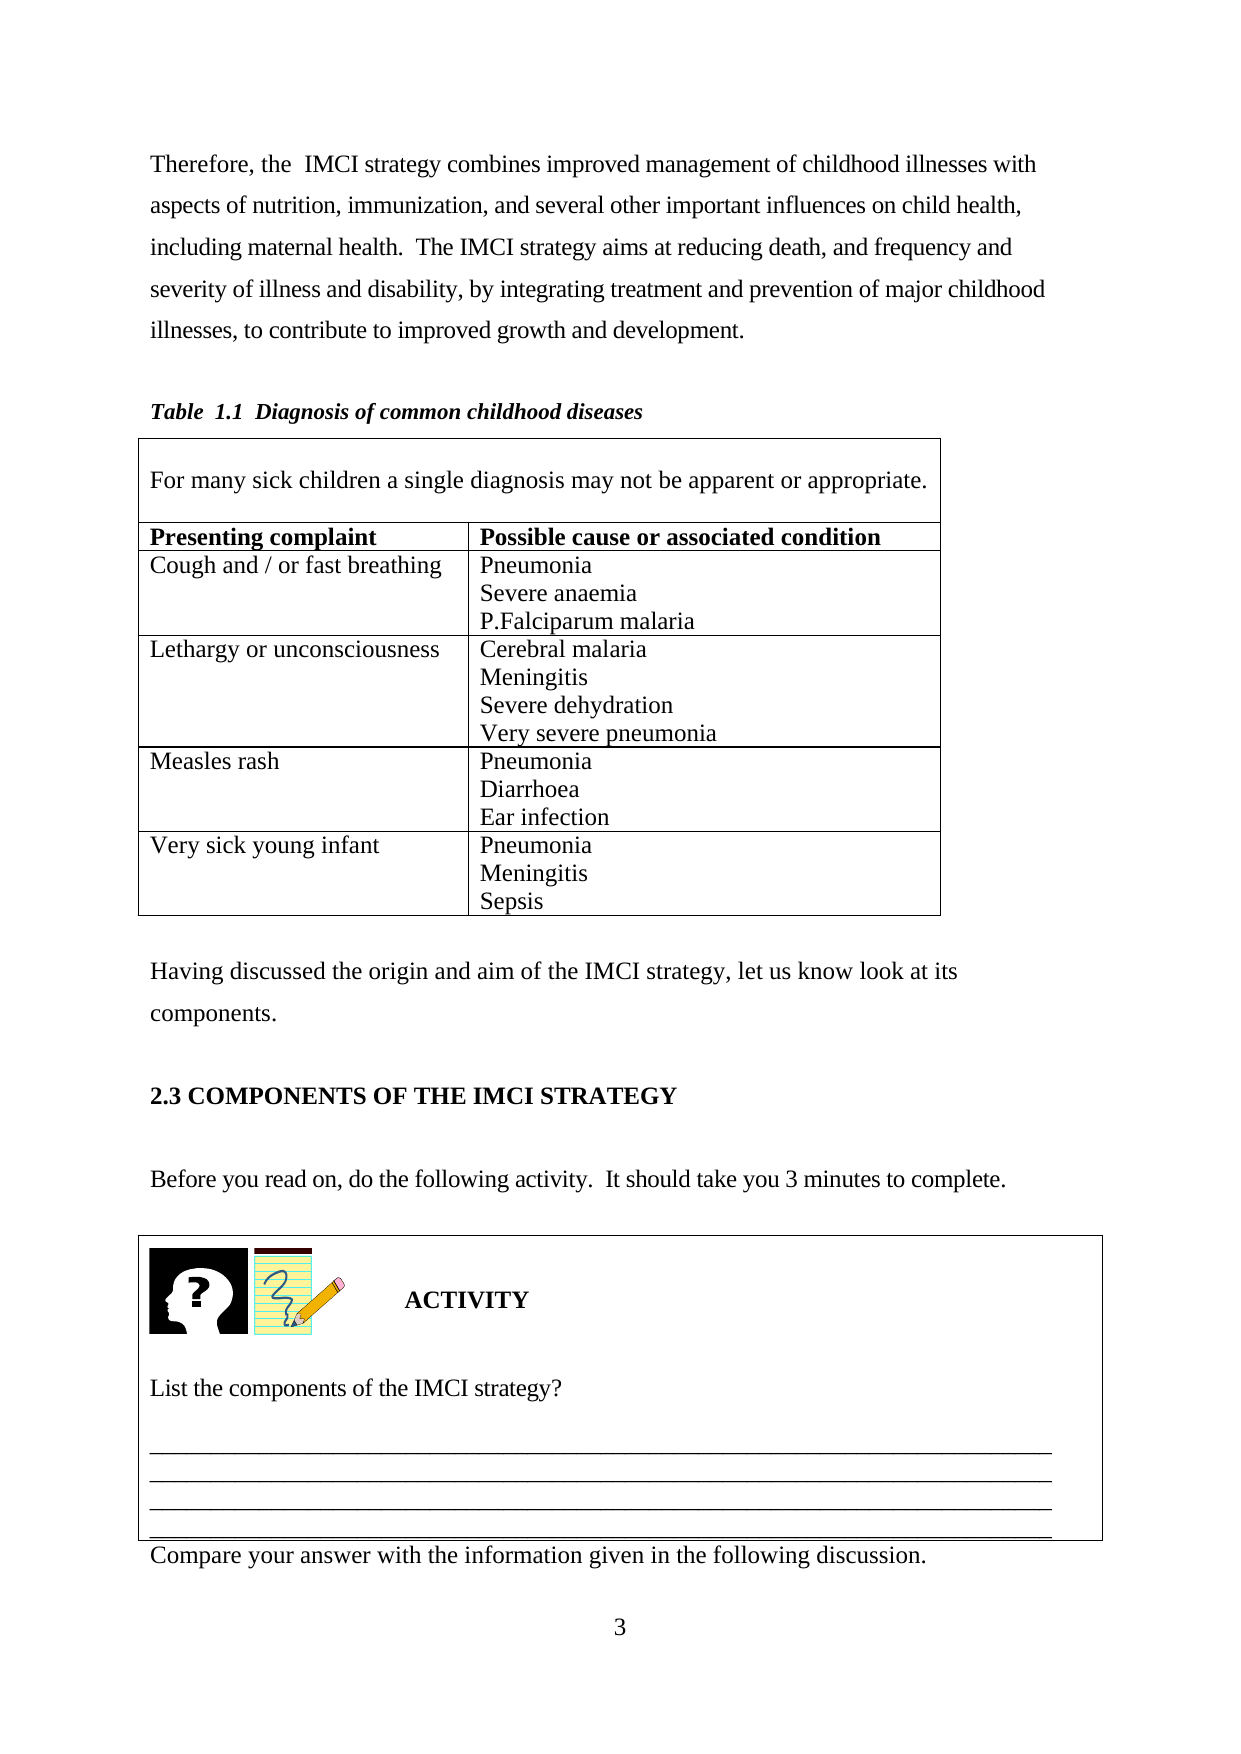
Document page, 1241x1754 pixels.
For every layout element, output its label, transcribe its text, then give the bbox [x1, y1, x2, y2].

text Having discussed the origin and aim of the IMCI strategy, let us know look at its components. [150, 957, 1090, 1027]
text Table 1.1 Diagnosis of common childhood diseases [150, 399, 1090, 425]
table_header For many sick children a single diagnosis may not be apparent or appropriate. [139, 439, 940, 522]
text Compare your answer with the information given in the following discussion. [150, 1541, 1090, 1569]
table_cell Pneumonia Severe anaemia P.Falciparum malaria [469, 551, 940, 634]
table_cell Lethargy or unconsciousness [139, 636, 468, 746]
table_cell Pneumonia Meningitis Sepsis [469, 832, 940, 915]
table_cell Cerebral malaria Meningitis Severe dehydration Very severe pneumonia [469, 636, 940, 746]
table_cell Very sick young infant [139, 832, 468, 915]
table_cell Possible cause or associated condition [469, 523, 940, 550]
table_cell Presenting complaint [139, 523, 468, 550]
text Before you read on, do the following activity. It should take you 3 minutes to complete. [150, 1165, 1090, 1193]
text 2.3 COMPONENTS OF THE IMCI STRATEGY [150, 1082, 1090, 1110]
table_header List the components of the IMCI strategy? __________________________________________________________________________ __________________________________________________________________________ __________________________________________________________________________ __________________________________________________________________________ [139, 1236, 1102, 1540]
table_cell Measles rash [139, 748, 468, 831]
table_cell Pneumonia Diarrhoea Ear infection [469, 748, 940, 831]
text Therefore, the IMCI strategy combines improved management of childhood illnesses with aspects of nutrition, immunization, and several other important influences on child health, including maternal health. The IMCI strategy aims at reducing death, and frequency and severity of illness and disability, by integrating treatment and prevention of major childhood illnesses, to contribute to improved growth and development. [150, 150, 1090, 344]
table_cell Cough and / or fast breathing [139, 551, 468, 634]
